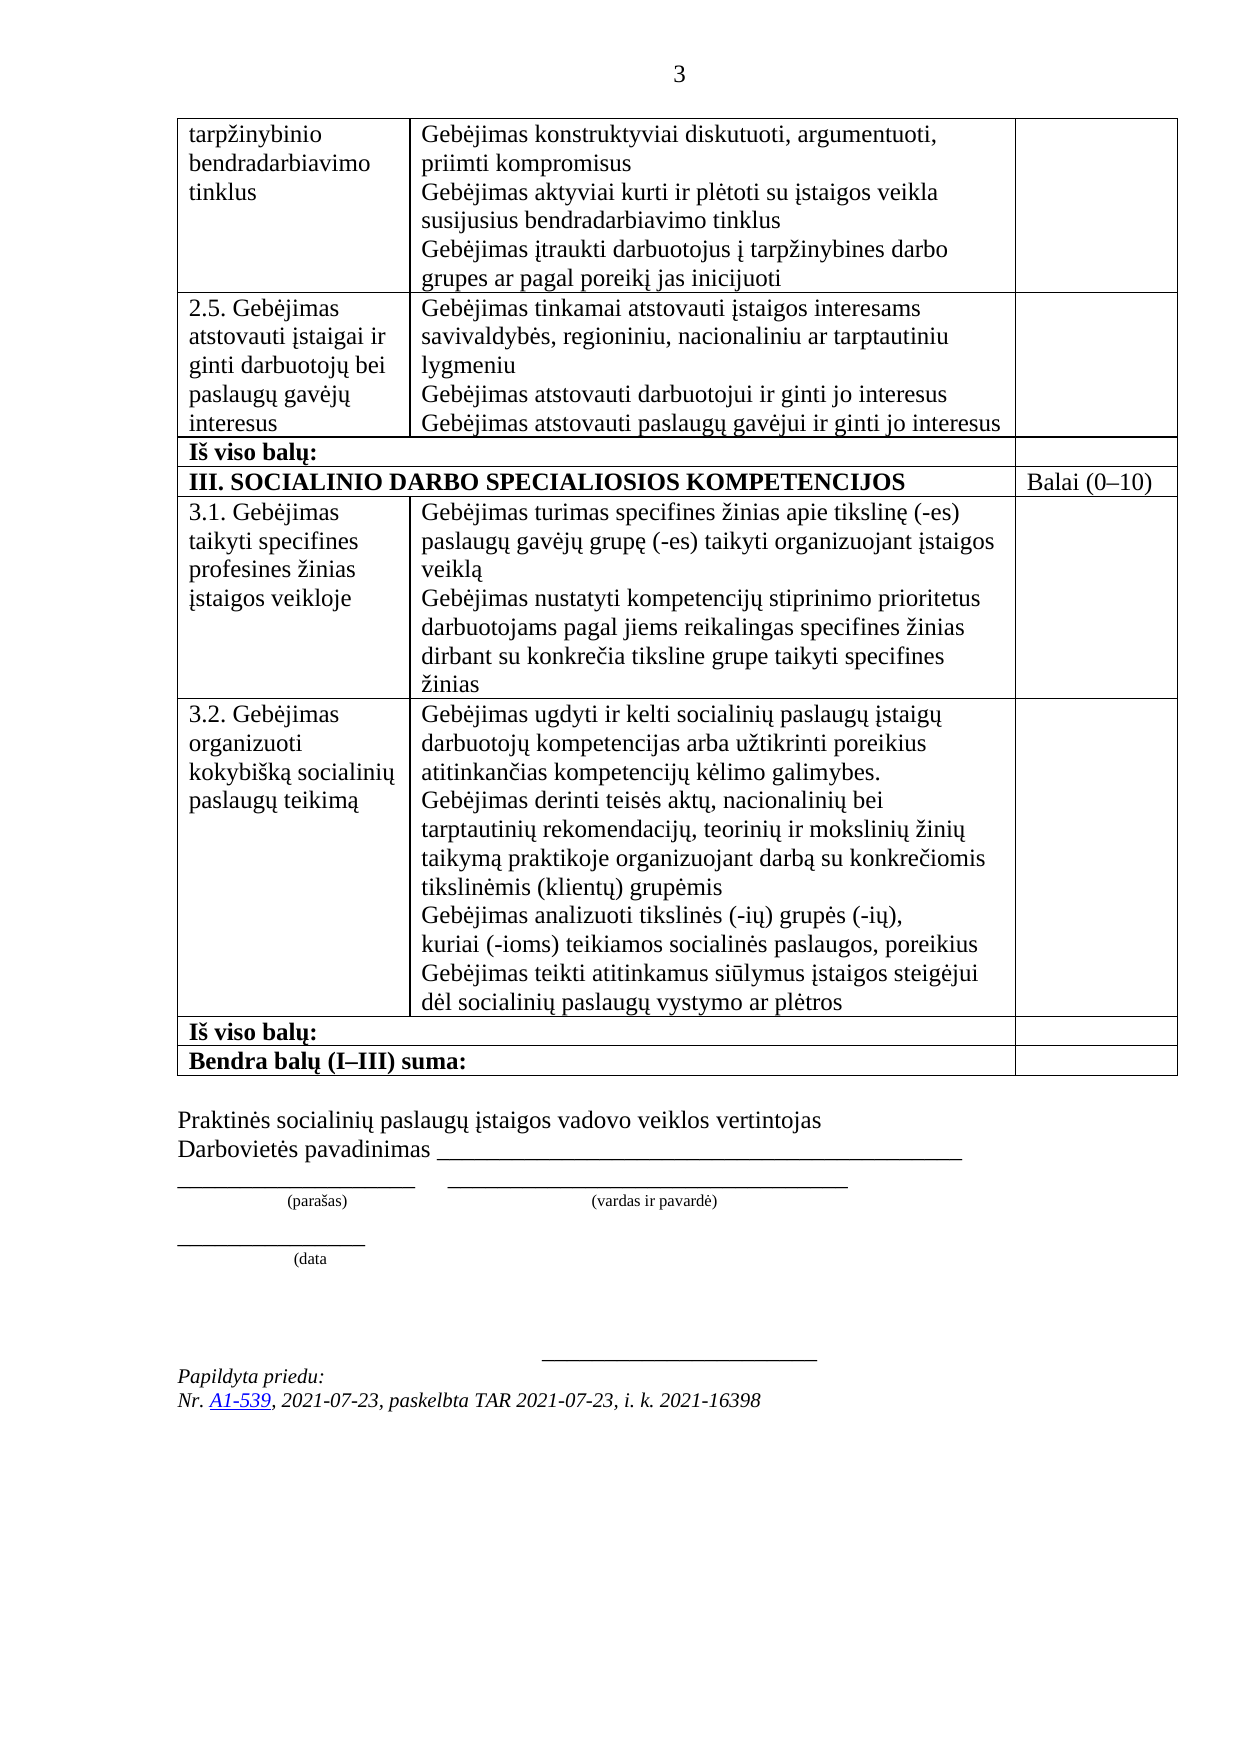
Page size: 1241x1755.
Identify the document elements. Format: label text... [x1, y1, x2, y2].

table_cell [1016, 497, 1177, 698]
table_cell Iš viso balų: [178, 1017, 1015, 1045]
table_cell Gebėjimas tinkamai atstovauti įstaigos interesams savivaldybės, regioniniu, nacionaliniu ar tarptautiniu lygmeniu Gebėjimas atstovauti darbuotojui ir ginti jo interesus Gebėjimas atstovauti paslaugų gavėjui ir ginti jo interesus [411, 293, 1015, 436]
table_cell Balai (0–10) [1016, 467, 1177, 496]
text Praktinės socialinių paslaugų įstaigos vadovo veiklos vertintojas [177, 1105, 1181, 1134]
text _______________ [177, 1220, 1181, 1249]
table_cell [1016, 293, 1177, 436]
text ___________________ ________________________________ [177, 1162, 1181, 1191]
text (data [177, 1249, 1181, 1277]
table_cell [1016, 1017, 1177, 1045]
table_cell [1016, 1046, 1177, 1075]
table_cell [1016, 438, 1177, 466]
table_cell Gebėjimas konstruktyviai diskutuoti, argumentuoti, priimti kompromisus Gebėjimas aktyviai kurti ir plėtoti su įstaigos veikla susijusius bendradarbiavimo tinklus Gebėjimas įtraukti darbuotojus į tarpžinybines darbo grupes ar pagal poreikį jas inicijuoti [411, 119, 1015, 292]
table_cell [1016, 699, 1177, 1016]
text Darbovietės pavadinimas __________________________________________ [177, 1134, 1181, 1162]
text ______________________ [177, 1335, 1181, 1364]
table_cell [1016, 119, 1177, 292]
table_cell tarpžinybinio bendradarbiavimo tinklus [178, 119, 409, 292]
table_cell 3.2. Gebėjimas organizuoti kokybišką socialinių paslaugų teikimą [178, 699, 409, 1016]
text Papildyta priedu: [177, 1364, 1181, 1388]
table_cell 3.1. Gebėjimas taikyti specifines profesines žinias įstaigos veikloje [178, 497, 409, 698]
table_cell 2.5. Gebėjimas atstovauti įstaigai ir ginti darbuotojų bei paslaugų gavėjų interesus [178, 293, 409, 436]
table_cell III. SOCIALINIO DARBO SPECIALIOSIOS KOMPETENCIJOS [178, 467, 1015, 496]
table_cell Gebėjimas turimas specifines žinias apie tikslinę (-es) paslaugų gavėjų grupę (-es) taikyti organizuojant įstaigos veiklą Gebėjimas nustatyti kompetencijų stiprinimo prioritetus darbuotojams pagal jiems reikalingas specifines žinias dirbant su konkrečia tiksline grupe taikyti specifines žinias [411, 497, 1015, 698]
table_cell Iš viso balų: [178, 438, 1015, 466]
text (parašas) (vardas ir pavardė) [177, 1191, 1181, 1220]
table_cell Bendra balų (I–III) suma: [178, 1046, 1015, 1075]
text Nr. A1-539, 2021-07-23, paskelbta TAR 2021-07-23, i. k. 2021-16398 [177, 1388, 1181, 1412]
table_cell Gebėjimas ugdyti ir kelti socialinių paslaugų įstaigų darbuotojų kompetencijas arba užtikrinti poreikius atitinkančias kompetencijų kėlimo galimybes. Gebėjimas derinti teisės aktų, nacionalinių bei tarptautinių rekomendacijų, teorinių ir mokslinių žinių taikymą praktikoje organizuojant darbą su konkrečiomis tikslinėmis (klientų) grupėmis Gebėjimas analizuoti tikslinės (-ių) grupės (-ių), kuriai (‑ioms) teikiamos socialinės paslaugos, poreikius Gebėjimas teikti atitinkamus siūlymus įstaigos steigėjui dėl socialinių paslaugų vystymo ar plėtros [411, 699, 1015, 1016]
